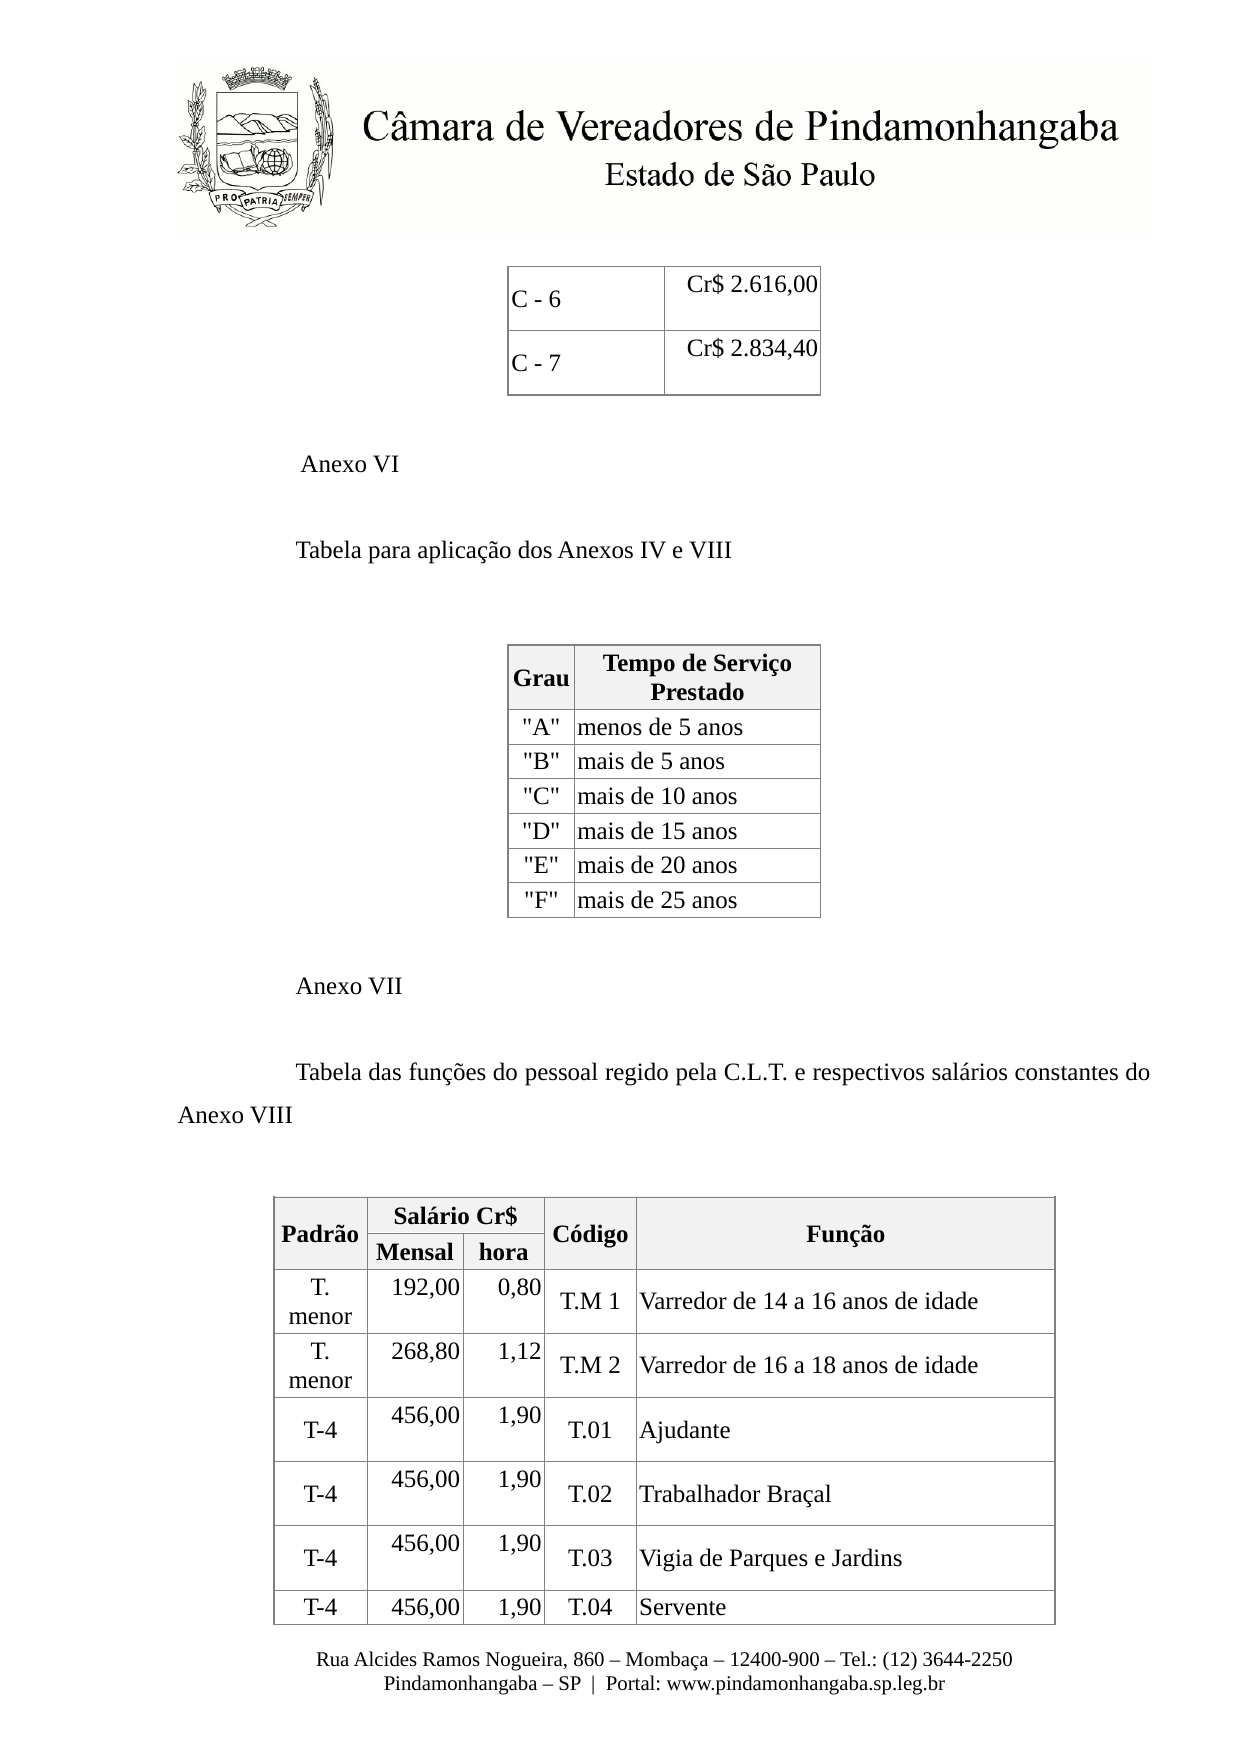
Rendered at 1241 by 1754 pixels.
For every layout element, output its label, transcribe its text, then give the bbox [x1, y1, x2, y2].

table_cell Servente [637, 1591, 1054, 1624]
table_header Salário Cr$ [368, 1198, 544, 1232]
table_cell "C" [509, 779, 574, 813]
table_header Tempo de Serviço Prestado [575, 646, 820, 709]
text Tabela das funções do pessoal regido pela C.L.T. e respectivos salários constantes do Anexo VIII [177, 1057, 1152, 1129]
table_cell T.02 [545, 1462, 636, 1525]
table_cell 1,90 [464, 1591, 544, 1624]
table_cell Vigia de Parques e Jardins [637, 1526, 1054, 1589]
table_cell menos de 5 anos [575, 710, 820, 743]
text Tabela para aplicação dos Anexos IV e VIII [177, 535, 1152, 564]
table_cell 1,90 [464, 1462, 544, 1525]
table_cell 456,00 [368, 1398, 463, 1461]
table_cell 1,90 [464, 1398, 544, 1461]
table_cell "E" [509, 849, 574, 882]
table_cell hora [464, 1234, 544, 1269]
table_cell T. menor [275, 1270, 367, 1333]
table_cell Cr$ 2.616,00 [665, 267, 820, 330]
table_cell "D" [509, 814, 574, 847]
table_cell Mensal [368, 1234, 463, 1269]
table_cell T.03 [545, 1526, 636, 1589]
table_cell T-4 [275, 1398, 367, 1461]
table_cell 268,80 [368, 1334, 463, 1397]
table_cell 456,00 [368, 1462, 463, 1525]
table_cell T-4 [275, 1591, 367, 1624]
table_cell 456,00 [368, 1591, 463, 1624]
table_cell T.01 [545, 1398, 636, 1461]
table_header Função [637, 1198, 1054, 1269]
table_cell mais de 15 anos [575, 814, 820, 847]
table_cell 0,80 [464, 1270, 544, 1333]
table_cell Varredor de 14 a 16 anos de idade [637, 1270, 1054, 1333]
table_cell "F" [509, 883, 574, 917]
table_cell Cr$ 2.834,40 [665, 331, 820, 394]
table_cell C - 7 [509, 331, 664, 394]
table_header Código [545, 1198, 636, 1269]
table_cell mais de 25 anos [575, 883, 820, 917]
table_cell Ajudante [637, 1398, 1054, 1461]
table_cell Trabalhador Braçal [637, 1462, 1054, 1525]
table_header Grau [509, 646, 574, 709]
table_cell 192,00 [368, 1270, 463, 1333]
table_cell "B" [509, 745, 574, 778]
text Anexo VII [177, 971, 1152, 1000]
table_cell mais de 20 anos [575, 849, 820, 882]
table_cell "A" [509, 710, 574, 743]
table_cell Varredor de 16 a 18 anos de idade [637, 1334, 1054, 1397]
table_cell mais de 5 anos [575, 745, 820, 778]
table_cell C - 6 [509, 267, 664, 330]
table_cell T.M 2 [545, 1334, 636, 1397]
table_cell T.04 [545, 1591, 636, 1624]
table_cell T.M 1 [545, 1270, 636, 1333]
table_cell T-4 [275, 1462, 367, 1525]
table_cell 1,90 [464, 1526, 544, 1589]
table_cell 456,00 [368, 1526, 463, 1589]
table_header Padrão [275, 1198, 367, 1269]
text Anexo VI [177, 449, 1152, 477]
table_cell T. menor [275, 1334, 367, 1397]
table_cell mais de 10 anos [575, 779, 820, 813]
table_cell T-4 [275, 1526, 367, 1589]
table_cell 1,12 [464, 1334, 544, 1397]
picture [177, 59, 1152, 236]
